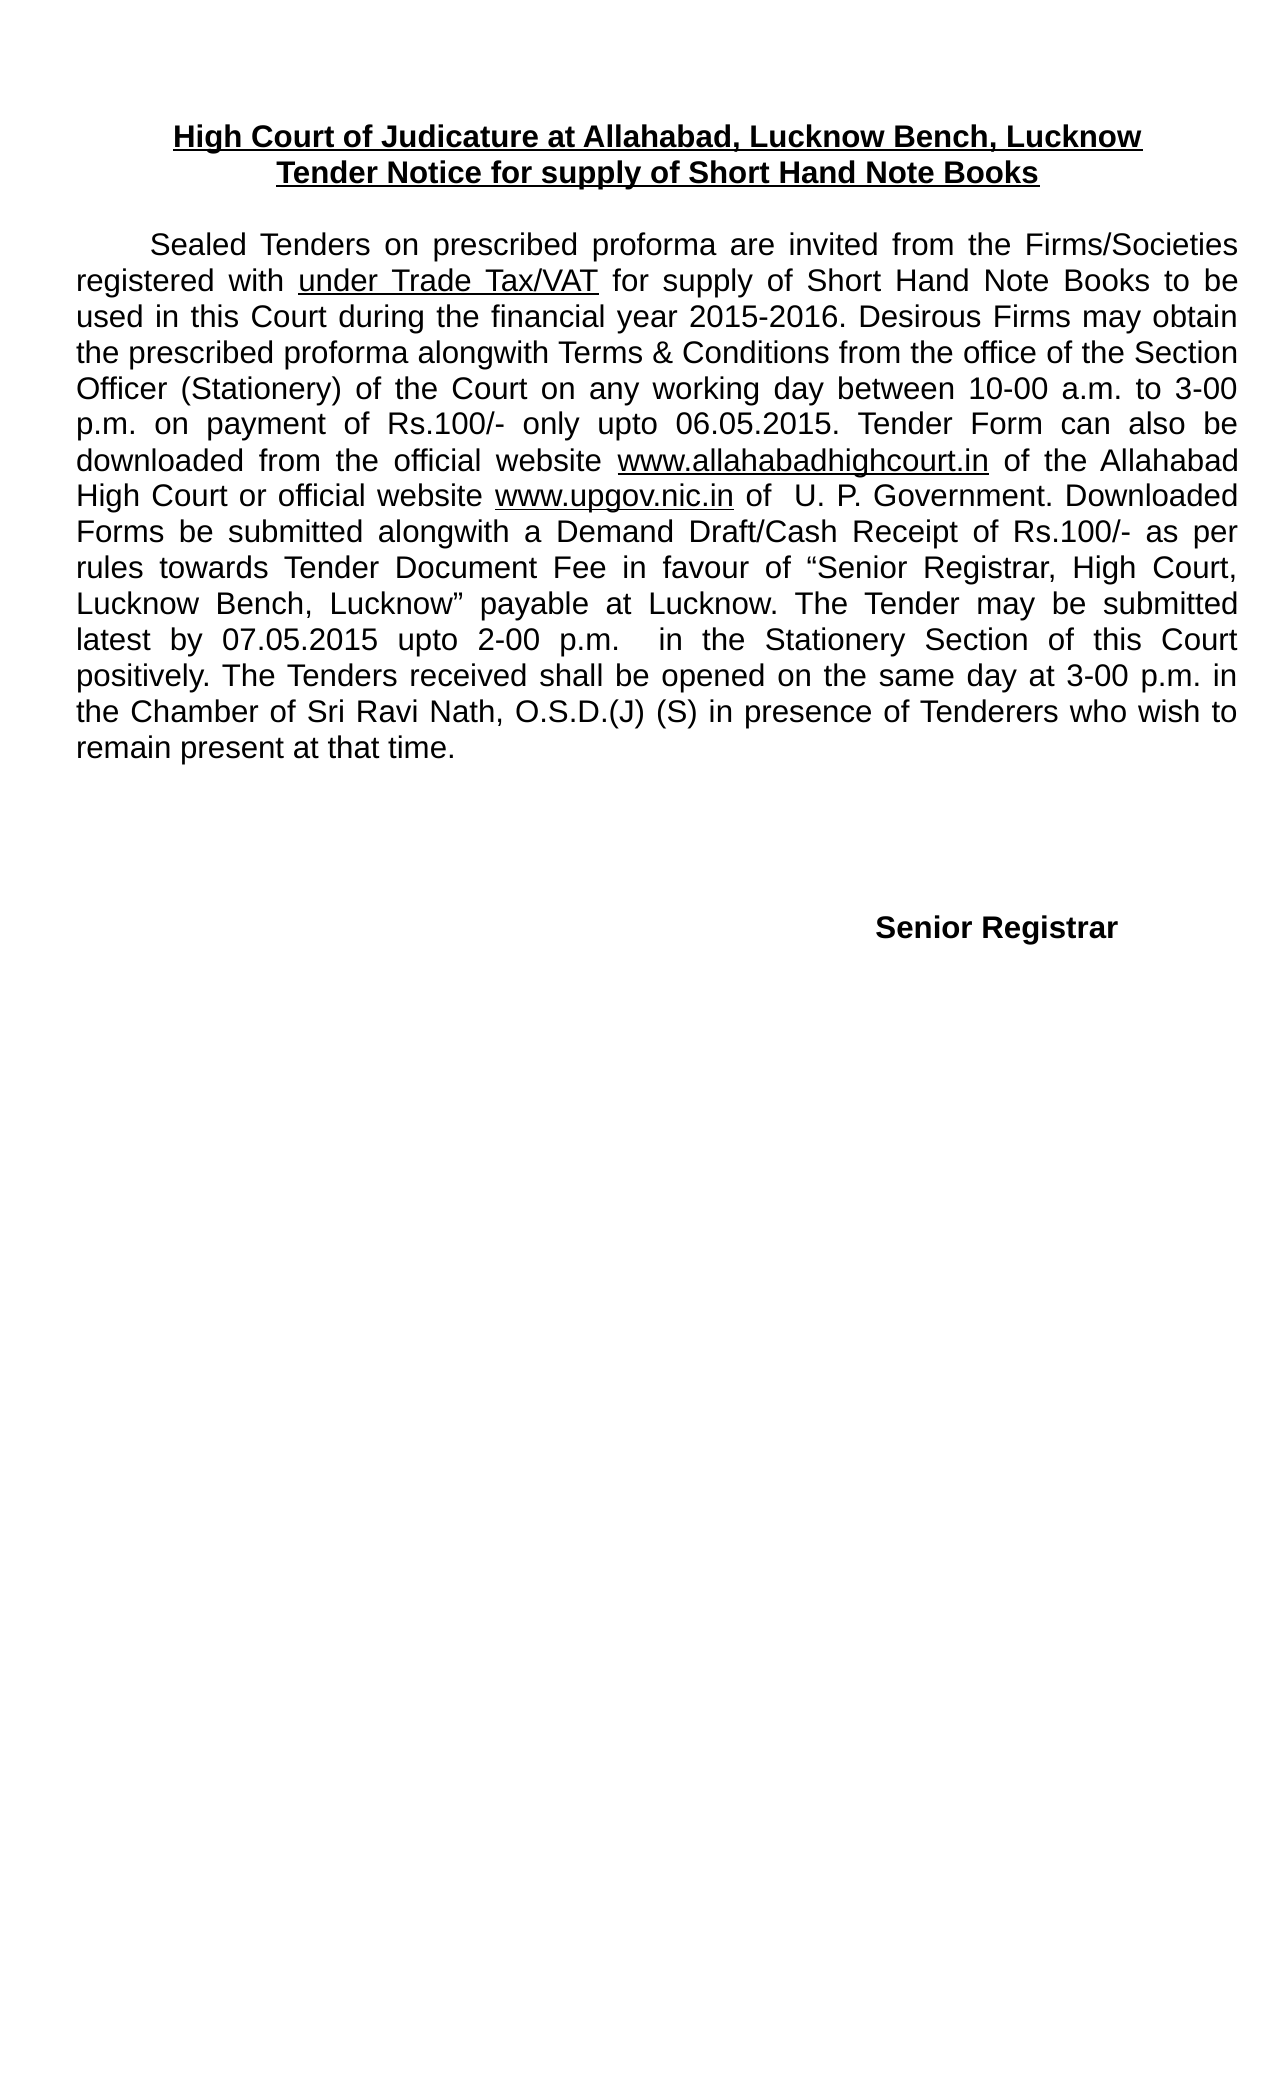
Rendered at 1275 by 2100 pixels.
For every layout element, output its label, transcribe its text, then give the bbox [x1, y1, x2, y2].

text Senior Registrar [62, 909, 1239, 945]
text High Court of Judicature at Allahabad, Lucknow Bench, Lucknow [76, 118, 1239, 154]
text Sealed Tenders on prescribed proforma are invited from the Firms/Societies registered with under Trade Tax/VAT for supply of Short Hand Note Books to be used in this Court during the financial year 2015-2016. Desirous Firms may obtain the prescribed proforma alongwith Terms & Conditions from the office of the Section Officer (Stationery) of the Court on any working day between 10-00 a.m. to 3-00 p.m. on payment of Rs.100/- only upto 06.05.2015. Tender Form can also be downloaded from the official website www.allahabadhighcourt.in of the Allahabad High Court or official website www.upgov.nic.in of U. P. Government. Downloaded Forms be submitted alongwith a Demand Draft/Cash Receipt of Rs.100/- as per rules towards Tender Document Fee in favour of “Senior Registrar, High Court, Lucknow Bench, Lucknow” payable at Lucknow. The Tender may be submitted latest by 07.05.2015 upto 2-00 p.m. in the Stationery Section of this Court positively. The Tenders received shall be opened on the same day at 3-00 p.m. in the Chamber of Sri Ravi Nath, O.S.D.(J) (S) in presence of Tenderers who wish to remain present at that time. [76, 226, 1239, 765]
text Tender Notice for supply of Short Hand Note Books [76, 154, 1239, 190]
